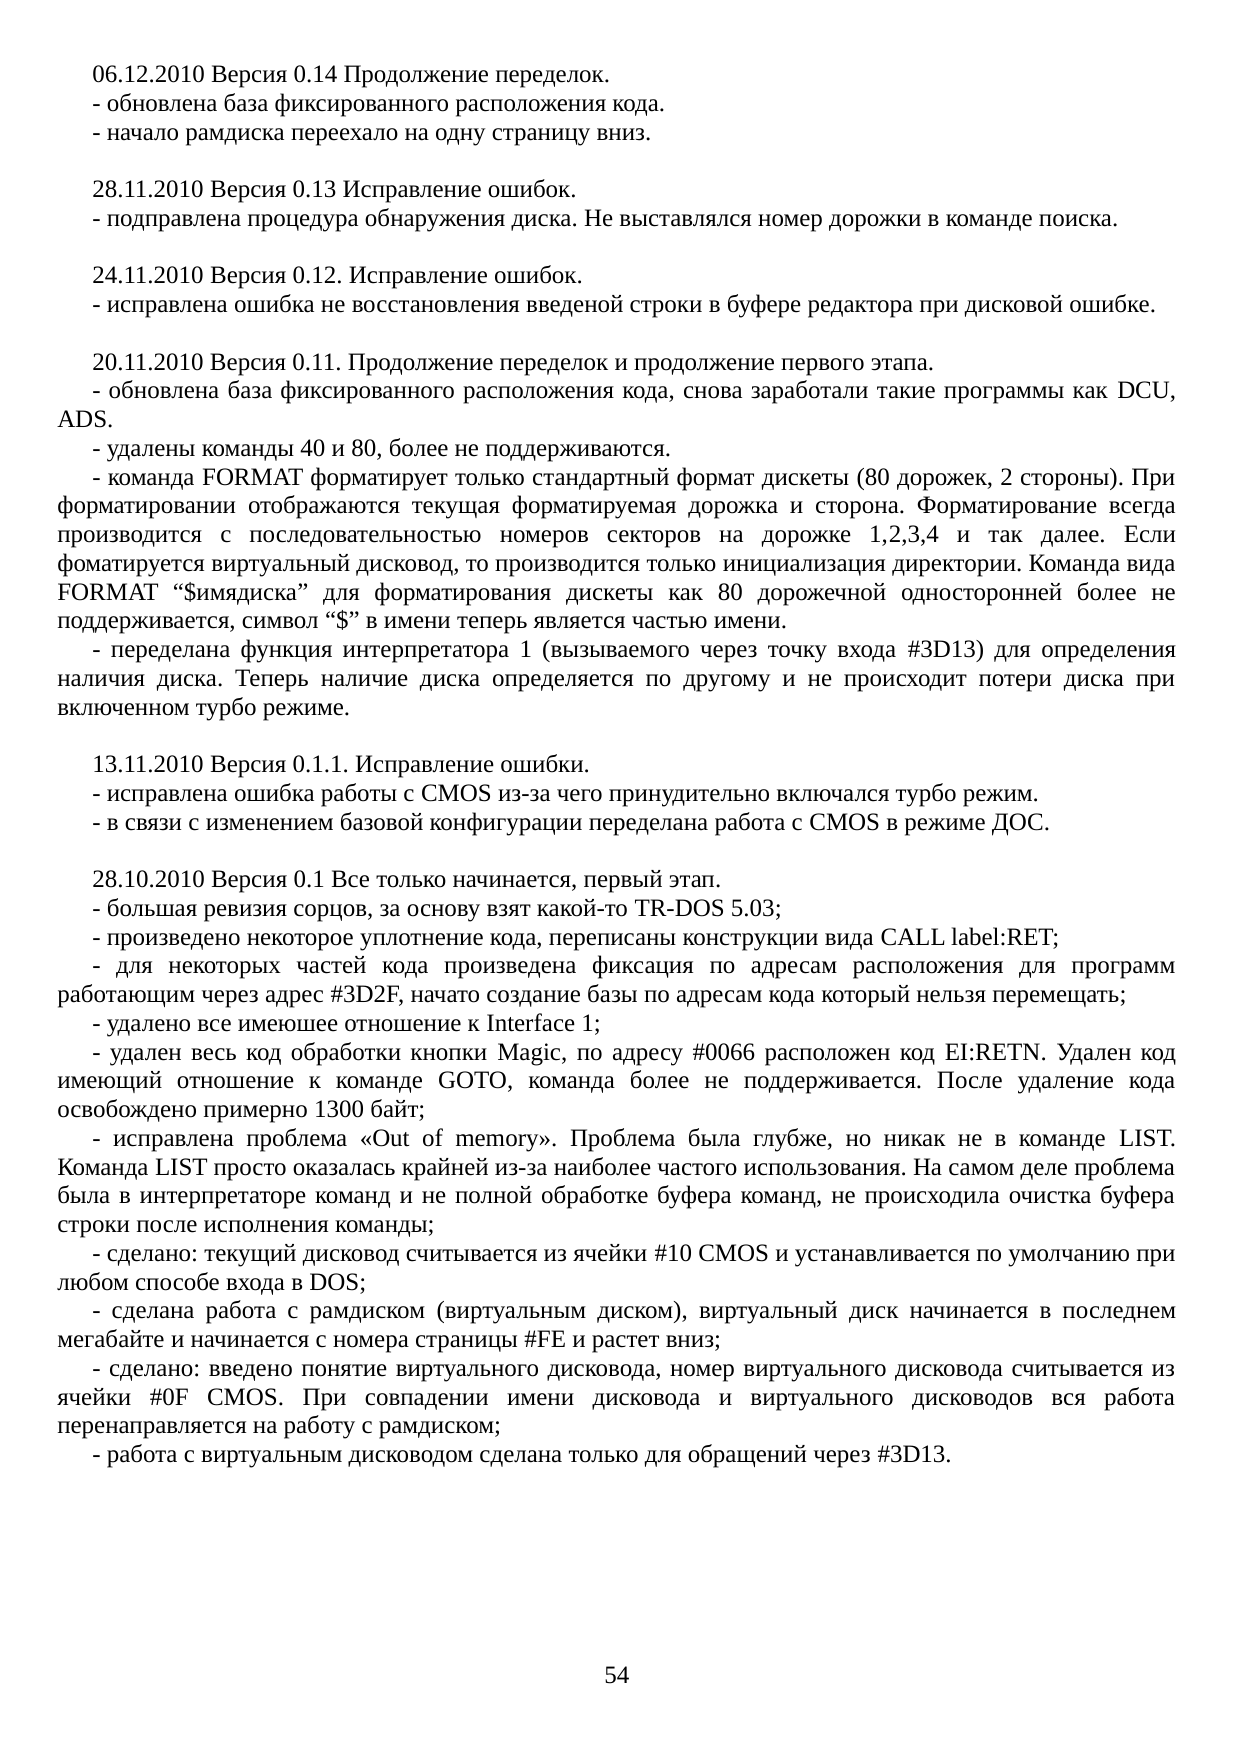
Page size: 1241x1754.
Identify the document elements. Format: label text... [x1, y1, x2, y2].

text - подправлена процедура обнаружения диска. Не выставлялся номер дорожки в команде поиска. [57, 203, 1176, 232]
text - удален весь код обработки кнопки Magic, по адресу #0066 расположен код EI:RETN. Удален код имеющий отношение к команде GOTO, команда более не поддерживается. После удаление кода освобождено примерно 1300 байт; [57, 1037, 1176, 1123]
text 28.10.2010 Версия 0.1 Все только начинается, первый этап. [57, 864, 1176, 893]
text - обновлена база фиксированного расположения кода. [57, 88, 1176, 117]
text - удалено все имеюшее отношение к Interface 1; [57, 1008, 1176, 1037]
text - исправлена проблема «Out of memory». Проблема была глубже, но никак не в команде LIST. Команда LIST просто оказалась крайней из-за наиболее частого использования. На самом деле проблема была в интерпретаторе команд и не полной обработке буфера команд, не происходила очистка буфера строки после исполнения команды; [57, 1123, 1176, 1238]
text - работа с виртуальным дисководом сделана только для обращений через #3D13. [57, 1439, 1176, 1468]
text - в связи с изменением базовой конфигурации переделана работа с CMOS в режиме ДОС. [57, 807, 1176, 836]
text 20.11.2010 Версия 0.11. Продолжение переделок и продолжение первого этапа. [57, 347, 1176, 376]
text - удалены команды 40 и 80, более не поддерживаются. [57, 433, 1176, 462]
text 06.12.2010 Версия 0.14 Продолжение переделок. [57, 59, 1176, 88]
text - сделано: введено понятие виртуального дисковода, номер виртуального дисковода считывается из ячейки #0F CMOS. При совпадении имени дисковода и виртуального дисководов вся работа перенаправляется на работу с рамдиском; [57, 1353, 1176, 1439]
text - команда FORMAT форматирует только стандартный формат дискеты (80 дорожек, 2 стороны). При форматировании отображаются текущая форматируемая дорожка и сторона. Форматирование всегда производится с последовательностью номеров секторов на дорожке 1,2,3,4 и так далее. Если фоматируется виртуальный дисковод, то производится только инициализация директории. Команда вида FORMAT “$имядиска” для форматирования дискеты как 80 дорожечной односторонней более не поддерживается, символ “$” в имени теперь является частью имени. [57, 462, 1176, 634]
text 13.11.2010 Версия 0.1.1. Исправление ошибки. [57, 749, 1176, 778]
text - сделана работа с рамдиском (виртуальным диском), виртуальный диск начинается в последнем мегабайте и начинается с номера страницы #FE и растет вниз; [57, 1296, 1176, 1353]
text 28.11.2010 Версия 0.13 Исправление ошибок. [57, 174, 1176, 203]
text - начало рамдиска переехало на одну страницу вниз. [57, 117, 1176, 146]
text - обновлена база фиксированного расположения кода, снова заработали такие программы как DCU, ADS. [57, 376, 1176, 433]
text - исправлена ошибка работы с CMOS из-за чего принудительно включался турбо режим. [57, 778, 1176, 807]
text 24.11.2010 Версия 0.12. Исправление ошибок. [57, 261, 1176, 289]
text - большая ревизия сорцов, за основу взят какой-то TR-DOS 5.03; [57, 893, 1176, 922]
text - исправлена ошибка не восстановления введеной строки в буфере редактора при дисковой ошибке. [57, 289, 1176, 318]
text - произведено некоторое уплотнение кода, переписаны конструкции вида CALL label:RET; [57, 922, 1176, 951]
text - переделана функция интерпретатора 1 (вызываемого через точку входа #3D13) для определения наличия диска. Теперь наличие диска определяется по другому и не происходит потери диска при включенном турбо режиме. [57, 634, 1176, 721]
text - сделано: текущий дисковод считывается из ячейки #10 CMOS и устанавливается по умолчанию при любом способе входа в DOS; [57, 1238, 1176, 1296]
text - для некоторых частей кода произведена фиксация по адресам расположения для программ работающим через адрес #3D2F, начато создание базы по адресам кода который нельзя перемещать; [57, 951, 1176, 1008]
